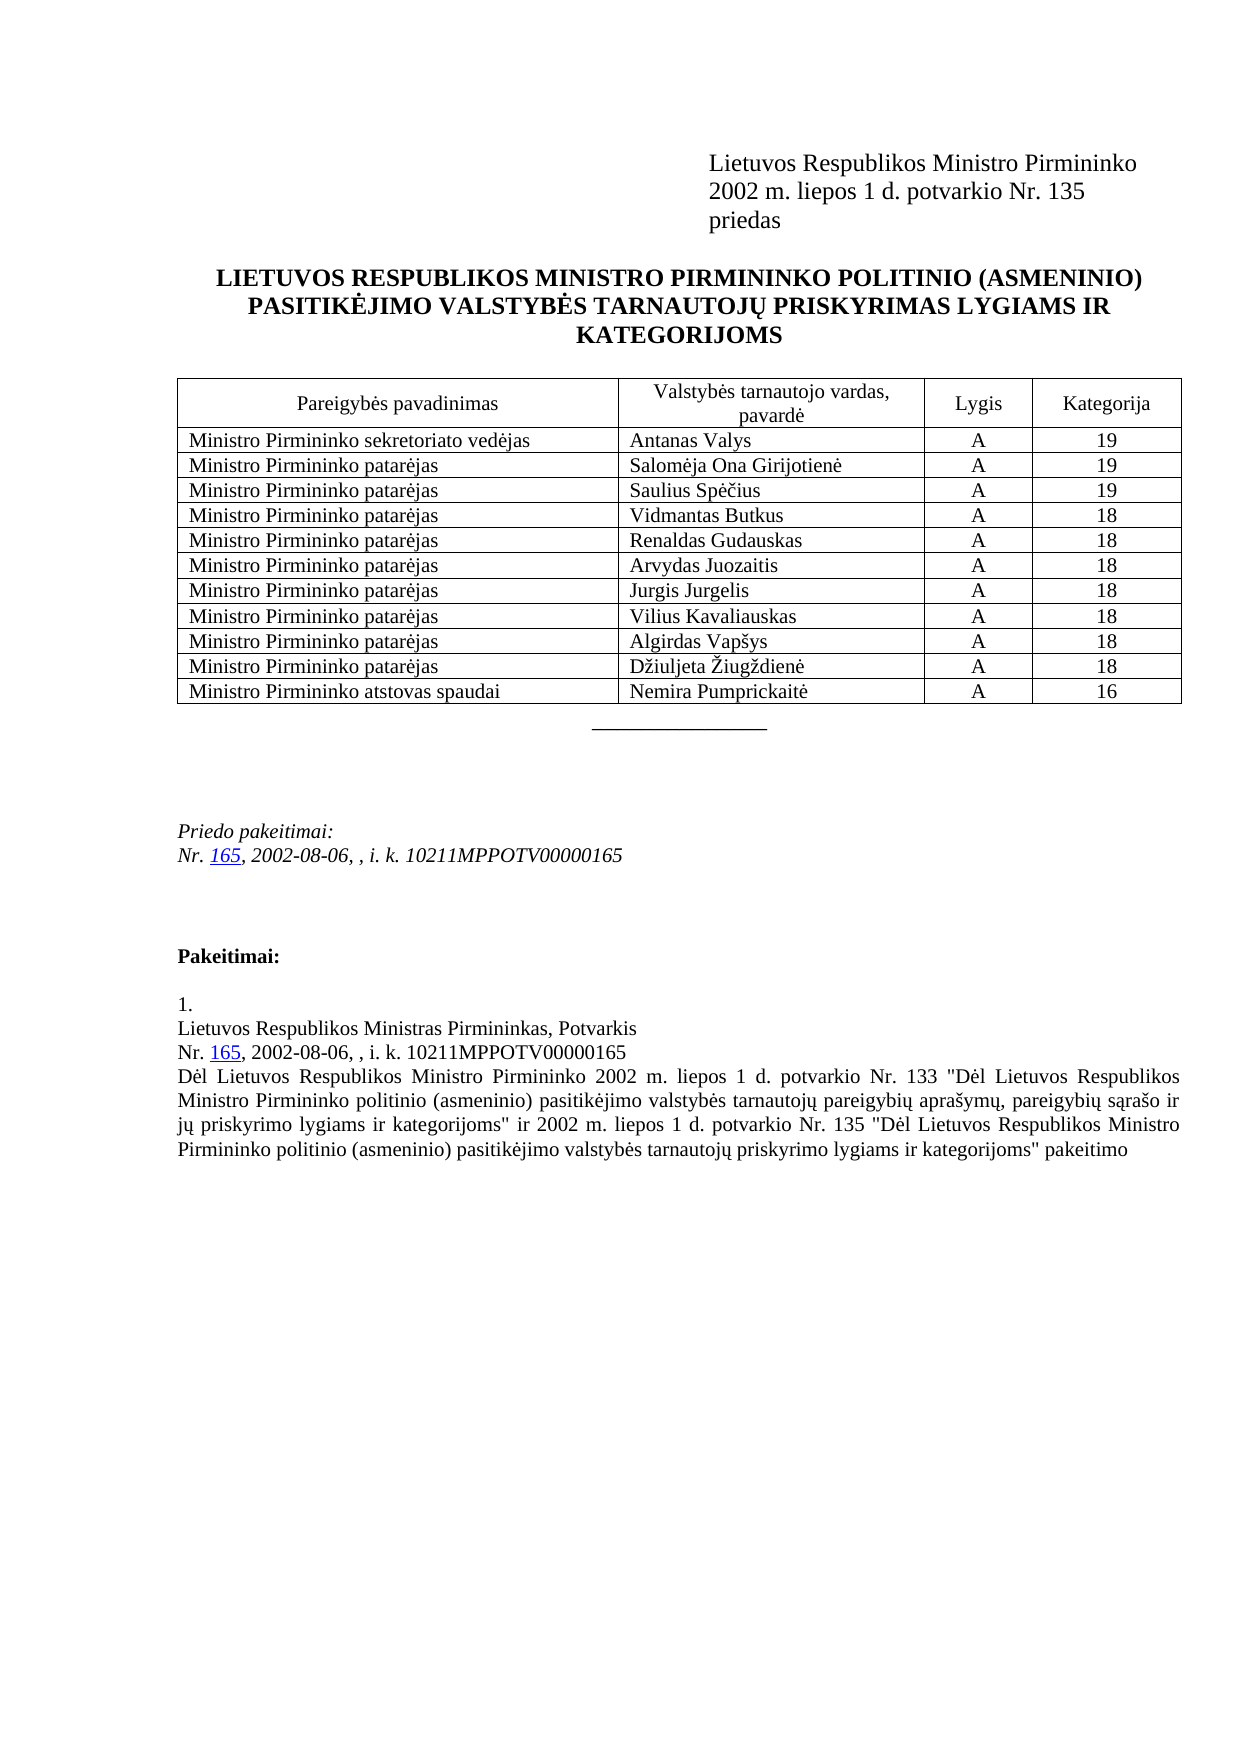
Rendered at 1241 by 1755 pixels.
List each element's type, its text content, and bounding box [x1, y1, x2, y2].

table_cell Ministro Pirmininko patarėjas [178, 528, 618, 552]
table_header Pareigybės pavadinimas [178, 379, 618, 427]
table_cell Arvydas Juozaitis [619, 553, 924, 577]
table_cell A [925, 553, 1032, 577]
table_cell 19 [1033, 453, 1181, 477]
table_cell Vidmantas Butkus [619, 503, 924, 527]
table_cell Jurgis Jurgelis [619, 579, 924, 602]
table_cell 18 [1033, 629, 1181, 653]
text Pakeitimai: [177, 944, 1181, 968]
text 1. [177, 992, 1181, 1016]
table_header Valstybės tarnautojo vardas, pavardė [619, 379, 924, 427]
table_cell A [925, 453, 1032, 477]
table_cell Algirdas Vapšys [619, 629, 924, 653]
table_cell A [925, 528, 1032, 552]
table_cell 18 [1033, 654, 1181, 678]
text Nr. 165, 2002-08-06, , i. k. 10211MPPOTV00000165 [177, 843, 1181, 867]
table_cell 16 [1033, 679, 1181, 703]
table_cell A [925, 679, 1032, 703]
text 2002 m. liepos 1 d. potvarkio Nr. 135 [177, 176, 1181, 205]
table_cell Ministro Pirmininko patarėjas [178, 654, 618, 678]
table_cell A [925, 629, 1032, 653]
table_cell A [925, 503, 1032, 527]
table_cell Antanas Valys [619, 428, 924, 452]
table_cell A [925, 478, 1032, 502]
table_header Kategorija [1033, 379, 1181, 427]
table_cell Ministro Pirmininko patarėjas [178, 553, 618, 577]
table_cell A [925, 579, 1032, 602]
table_cell 19 [1033, 478, 1181, 502]
text LIETUVOS RESPUBLIKOS MINISTRO PIRMININKO POLITINIO (ASMENINIO) PASITIKĖJIMO VALSTYBĖS TARNAUTOJŲ PRISKYRIMAS LYGIAMS IR KATEGORIJOMS [177, 263, 1181, 349]
text ______________ [177, 704, 1181, 733]
table_cell Saulius Spėčius [619, 478, 924, 502]
text Nr. 165, 2002-08-06, , i. k. 10211MPPOTV00000165 [177, 1040, 1181, 1064]
table_cell Ministro Pirmininko patarėjas [178, 478, 618, 502]
table_cell Ministro Pirmininko patarėjas [178, 604, 618, 628]
table_cell Ministro Pirmininko atstovas spaudai [178, 679, 618, 703]
table_cell Vilius Kavaliauskas [619, 604, 924, 628]
table_cell 18 [1033, 528, 1181, 552]
table_cell 18 [1033, 503, 1181, 527]
table_cell 18 [1033, 553, 1181, 577]
table_cell Renaldas Gudauskas [619, 528, 924, 552]
text Dėl Lietuvos Respublikos Ministro Pirmininko 2002 m. liepos 1 d. potvarkio Nr. 133 "Dėl Lietuvos Respublikos Ministro Pirmininko politinio (asmeninio) pasitikėjimo valstybės tarnautojų pareigybių aprašymų, pareigybių sąrašo ir jų priskyrimo lygiams ir kategorijoms" ir 2002 m. liepos 1 d. potvarkio Nr. 135 "Dėl Lietuvos Respublikos Ministro Pirmininko politinio (asmeninio) pasitikėjimo valstybės tarnautojų priskyrimo lygiams ir kategorijoms" pakeitimo [177, 1064, 1181, 1161]
table_cell Ministro Pirmininko patarėjas [178, 453, 618, 477]
text Priedo pakeitimai: [177, 819, 1181, 843]
table_header Lygis [925, 379, 1032, 427]
text Lietuvos Respublikos Ministro Pirmininko [177, 148, 1181, 176]
table_cell 18 [1033, 604, 1181, 628]
text Lietuvos Respublikos Ministras Pirmininkas, Potvarkis [177, 1016, 1181, 1040]
table_cell Ministro Pirmininko sekretoriato vedėjas [178, 428, 618, 452]
table_cell A [925, 428, 1032, 452]
table_cell A [925, 604, 1032, 628]
table_cell Ministro Pirmininko patarėjas [178, 579, 618, 602]
table_cell Salomėja Ona Girijotienė [619, 453, 924, 477]
table_cell Ministro Pirmininko patarėjas [178, 503, 618, 527]
table_cell A [925, 654, 1032, 678]
table_cell Nemira Pumprickaitė [619, 679, 924, 703]
table_cell 18 [1033, 579, 1181, 602]
table_cell Ministro Pirmininko patarėjas [178, 629, 618, 653]
text priedas [177, 205, 1181, 234]
table_cell 19 [1033, 428, 1181, 452]
table_cell Džiuljeta Žiugždienė [619, 654, 924, 678]
